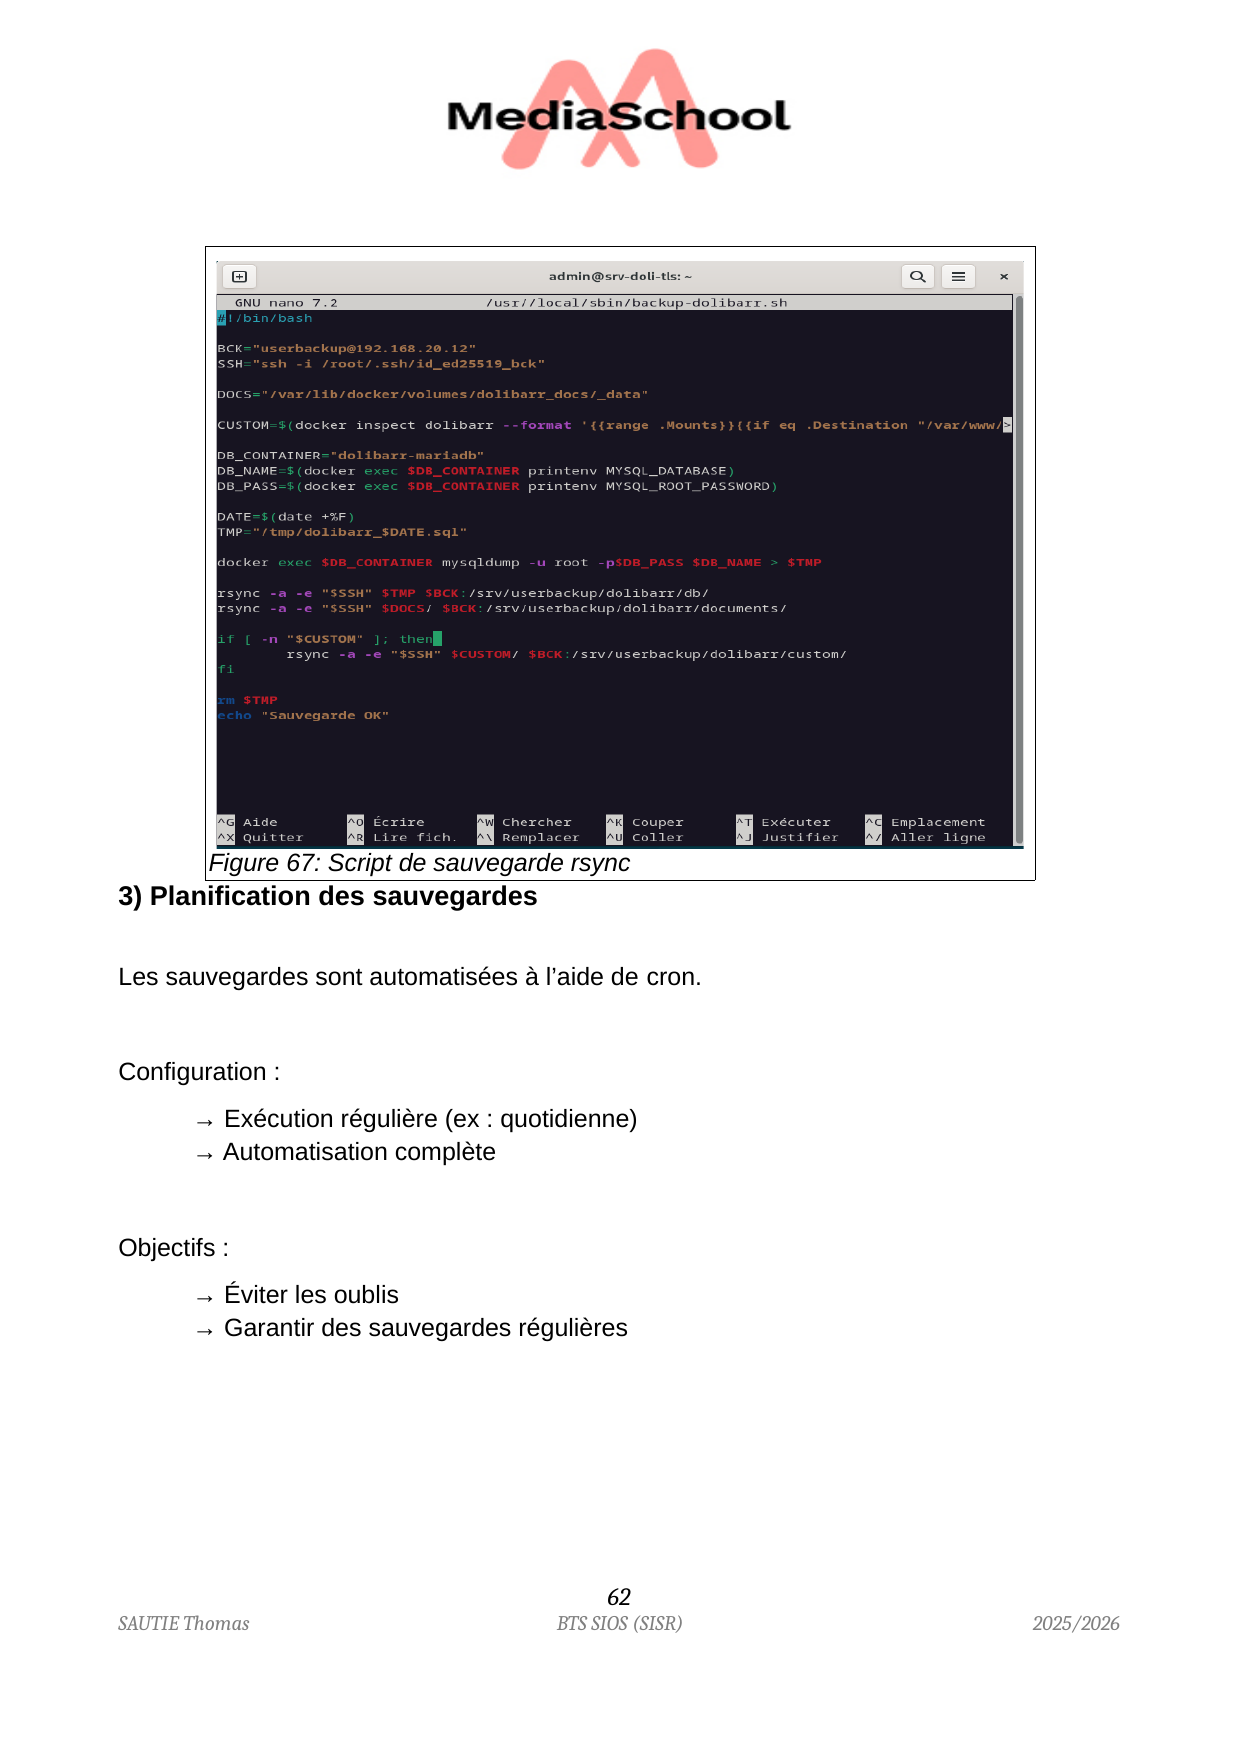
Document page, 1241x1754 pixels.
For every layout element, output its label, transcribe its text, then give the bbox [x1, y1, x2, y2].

text Configuration : [118, 1057, 1122, 1086]
text Figure 67: Script de sauvegarde rsync [208, 262, 1032, 877]
picture [399, 37, 841, 185]
list → Automatisation complète [162, 1137, 1122, 1166]
text Objectifs : [118, 1233, 1122, 1261]
picture [216, 261, 1024, 845]
list → Éviter les oublis [162, 1280, 1122, 1309]
text Les sauvegardes sont automatisées à l’aide de cron. [118, 962, 1122, 990]
subtitle 3) Planification des sauvegardes [118, 271, 1122, 911]
list → Garantir des sauvegardes régulières [162, 1313, 1122, 1342]
list → Exécution régulière (ex : quotidienne) [162, 1104, 1122, 1133]
